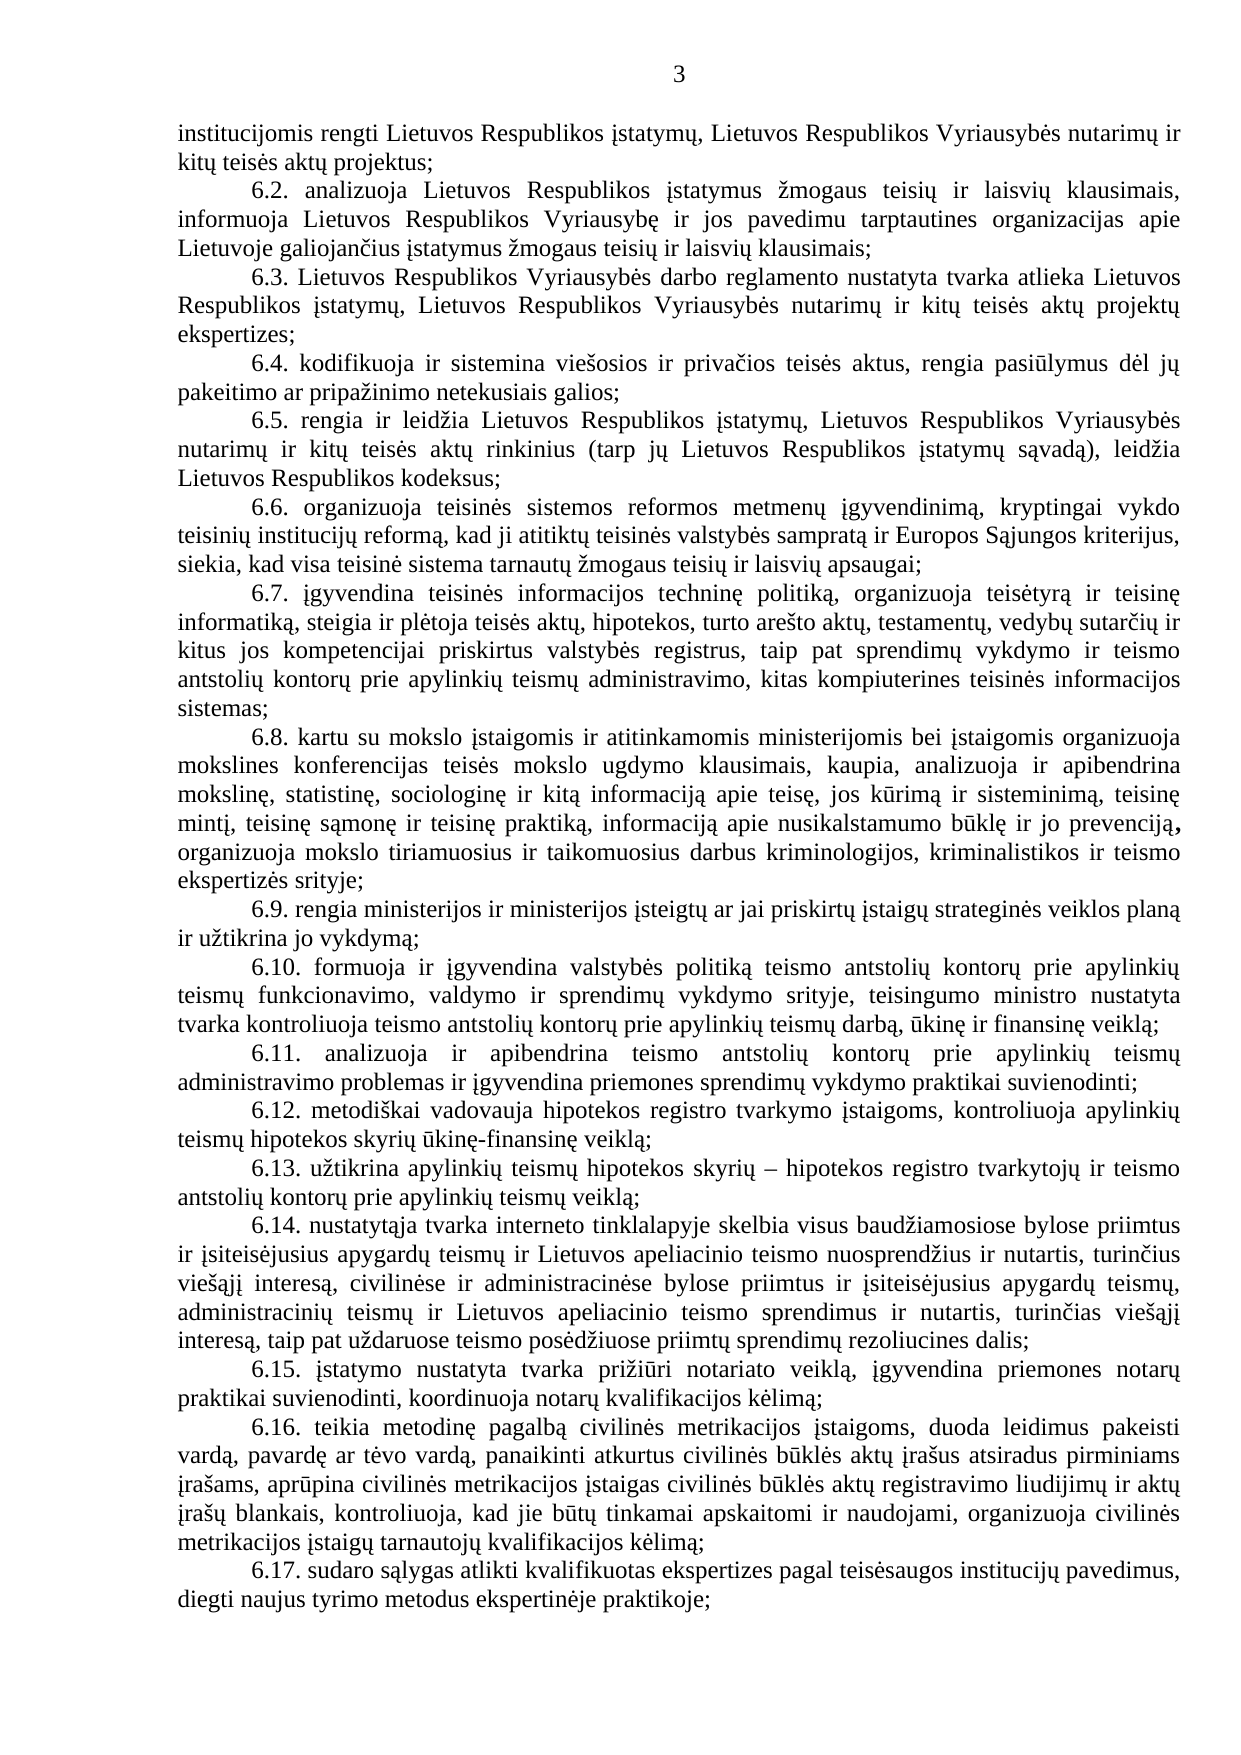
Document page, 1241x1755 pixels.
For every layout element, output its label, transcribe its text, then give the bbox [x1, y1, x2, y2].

text 6.4. kodifikuoja ir sistemina viešosios ir privačios teisės aktus, rengia pasiūlymus dėl jų pakeitimo ar pripažinimo netekusiais galios; [177, 348, 1181, 406]
text 6.3. Lietuvos Respublikos Vyriausybės darbo reglamento nustatyta tvarka atlieka Lietuvos Respublikos įstatymų, Lietuvos Respublikos Vyriausybės nutarimų ir kitų teisės aktų projektų ekspertizes; [177, 262, 1181, 348]
text 6.17. sudaro sąlygas atlikti kvalifikuotas ekspertizes pagal teisėsaugos institucijų pavedimus, diegti naujus tyrimo metodus ekspertinėje praktikoje; [177, 1556, 1181, 1613]
text 6.11. analizuoja ir apibendrina teismo antstolių kontorų prie apylinkių teismų administravimo problemas ir įgyvendina priemones sprendimų vykdymo praktikai suvienodinti; [177, 1038, 1181, 1096]
text 6.2. analizuoja Lietuvos Respublikos įstatymus žmogaus teisių ir laisvių klausimais, informuoja Lietuvos Respublikos Vyriausybę ir jos pavedimu tarptautines organizacijas apie Lietuvoje galiojančius įstatymus žmogaus teisių ir laisvių klausimais; [177, 176, 1181, 262]
text 6.12. metodiškai vadovauja hipotekos registro tvarkymo įstaigoms, kontroliuoja apylinkių teismų hipotekos skyrių ūkinę-finansinę veiklą; [177, 1096, 1181, 1153]
text 6.9. rengia ministerijos ir ministerijos įsteigtų ar jai priskirtų įstaigų strateginės veiklos planą ir užtikrina jo vykdymą; [177, 894, 1181, 952]
text 6.10. formuoja ir įgyvendina valstybės politiką teismo antstolių kontorų prie apylinkių teismų funkcionavimo, valdymo ir sprendimų vykdymo srityje, teisingumo ministro nustatyta tvarka kontroliuoja teismo antstolių kontorų prie apylinkių teismų darbą, ūkinę ir finansinę veiklą; [177, 952, 1181, 1038]
text institucijomis rengti Lietuvos Respublikos įstatymų, Lietuvos Respublikos Vyriausybės nutarimų ir kitų teisės aktų projektus; [177, 118, 1181, 176]
text 6.14. nustatytąja tvarka interneto tinklalapyje skelbia visus baudžiamosiose bylose priimtus ir įsiteisėjusius apygardų teismų ir Lietuvos apeliacinio teismo nuosprendžius ir nutartis, turinčius viešąjį interesą, civilinėse ir administracinėse bylose priimtus ir įsiteisėjusius apygardų teismų, administracinių teismų ir Lietuvos apeliacinio teismo sprendimus ir nutartis, turinčias viešąjį interesą, taip pat uždaruose teismo posėdžiuose priimtų sprendimų rezoliucines dalis; [177, 1211, 1181, 1354]
text 6.7. įgyvendina teisinės informacijos techninę politiką, organizuoja teisėtyrą ir teisinę informatiką, steigia ir plėtoja teisės aktų, hipotekos, turto arešto aktų, testamentų, vedybų sutarčių ir kitus jos kompetencijai priskirtus valstybės registrus, taip pat sprendimų vykdymo ir teismo antstolių kontorų prie apylinkių teismų administravimo, kitas kompiuterines teisinės informacijos sistemas; [177, 578, 1181, 722]
text 6.6. organizuoja teisinės sistemos reformos metmenų įgyvendinimą, kryptingai vykdo teisinių institucijų reformą, kad ji atitiktų teisinės valstybės sampratą ir Europos Sąjungos kriterijus, siekia, kad visa teisinė sistema tarnautų žmogaus teisių ir laisvių apsaugai; [177, 492, 1181, 578]
text 6.13. užtikrina apylinkių teismų hipotekos skyrių – hipotekos registro tvarkytojų ir teismo antstolių kontorų prie apylinkių teismų veiklą; [177, 1153, 1181, 1211]
text 6.16. teikia metodinę pagalbą civilinės metrikacijos įstaigoms, duoda leidimus pakeisti vardą, pavardę ar tėvo vardą, panaikinti atkurtus civilinės būklės aktų įrašus atsiradus pirminiams įrašams, aprūpina civilinės metrikacijos įstaigas civilinės būklės aktų registravimo liudijimų ir aktų įrašų blankais, kontroliuoja, kad jie būtų tinkamai apskaitomi ir naudojami, organizuoja civilinės metrikacijos įstaigų tarnautojų kvalifikacijos kėlimą; [177, 1412, 1181, 1556]
text 6.8. kartu su mokslo įstaigomis ir atitinkamomis ministerijomis bei įstaigomis organizuoja mokslines konferencijas teisės mokslo ugdymo klausimais, kaupia, analizuoja ir apibendrina mokslinę, statistinę, sociologinę ir kitą informaciją apie teisę, jos kūrimą ir sisteminimą, teisinę mintį, teisinę sąmonę ir teisinę praktiką, informaciją apie nusikalstamumo būklę ir jo prevenciją, organizuoja mokslo tiriamuosius ir taikomuosius darbus kriminologijos, kriminalistikos ir teismo ekspertizės srityje; [177, 722, 1181, 894]
text 6.15. įstatymo nustatyta tvarka prižiūri notariato veiklą, įgyvendina priemones notarų praktikai suvienodinti, koordinuoja notarų kvalifikacijos kėlimą; [177, 1354, 1181, 1412]
text 6.5. rengia ir leidžia Lietuvos Respublikos įstatymų, Lietuvos Respublikos Vyriausybės nutarimų ir kitų teisės aktų rinkinius (tarp jų Lietuvos Respublikos įstatymų sąvadą), leidžia Lietuvos Respublikos kodeksus; [177, 406, 1181, 492]
